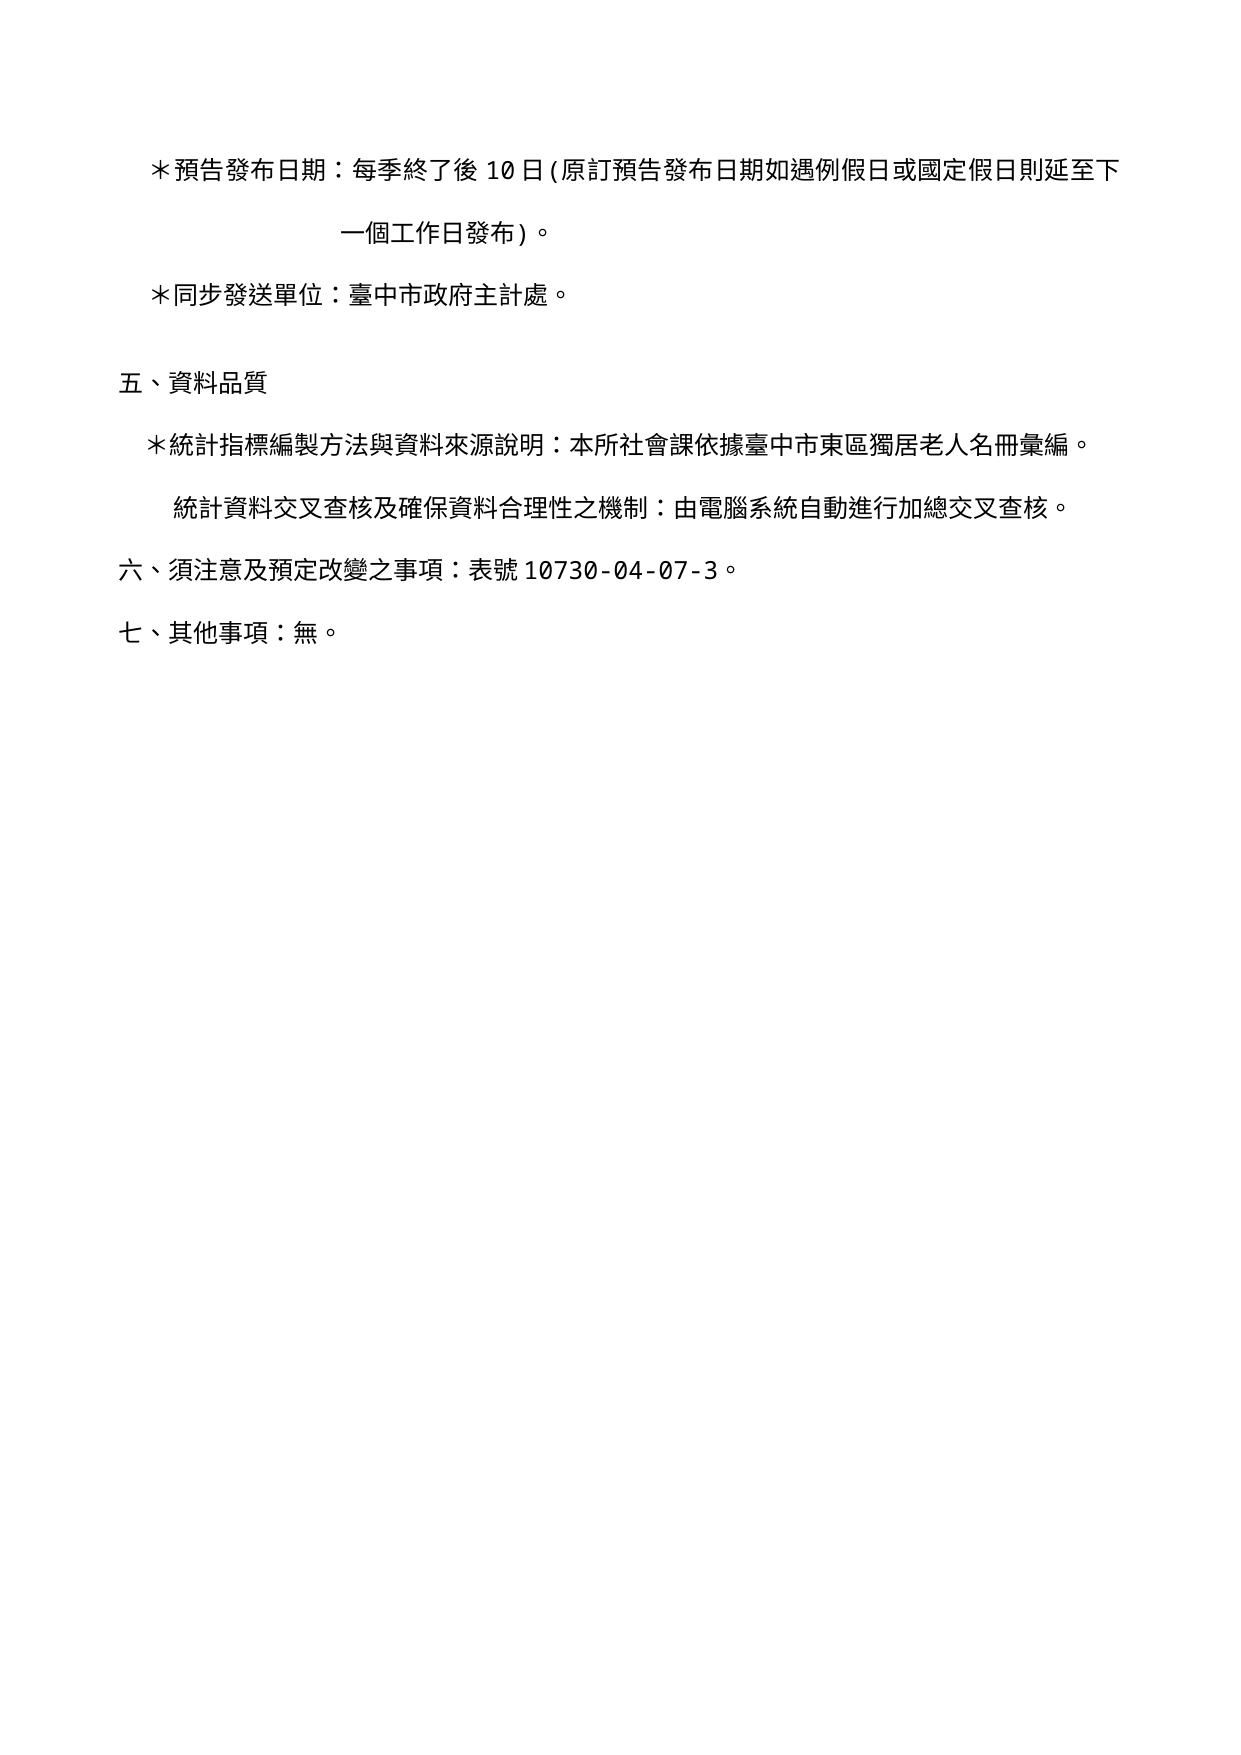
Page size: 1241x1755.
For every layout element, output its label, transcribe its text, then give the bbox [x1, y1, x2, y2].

text ＊預告發布日期：每季終了後10日(原訂預告發布日期如遇例假日或國定假日則延至下一個工作日發布)。 [149, 127, 1122, 252]
text ＊統計指標編製方法與資料來源說明：本所社會課依據臺中市東區獨居老人名冊彙編。 [118, 402, 1122, 464]
text ＊同步發送單位：臺中市政府主計處。 [149, 252, 1122, 314]
text 統計資料交叉查核及確保資料合理性之機制：由電腦系統自動進行加總交叉查核。 [174, 464, 1122, 527]
text 七、其他事項：無。 [118, 589, 1122, 652]
text 六、須注意及預定改變之事項：表號10730-04-07-3。 [118, 527, 1122, 589]
text 五、資料品質 [118, 339, 1122, 402]
